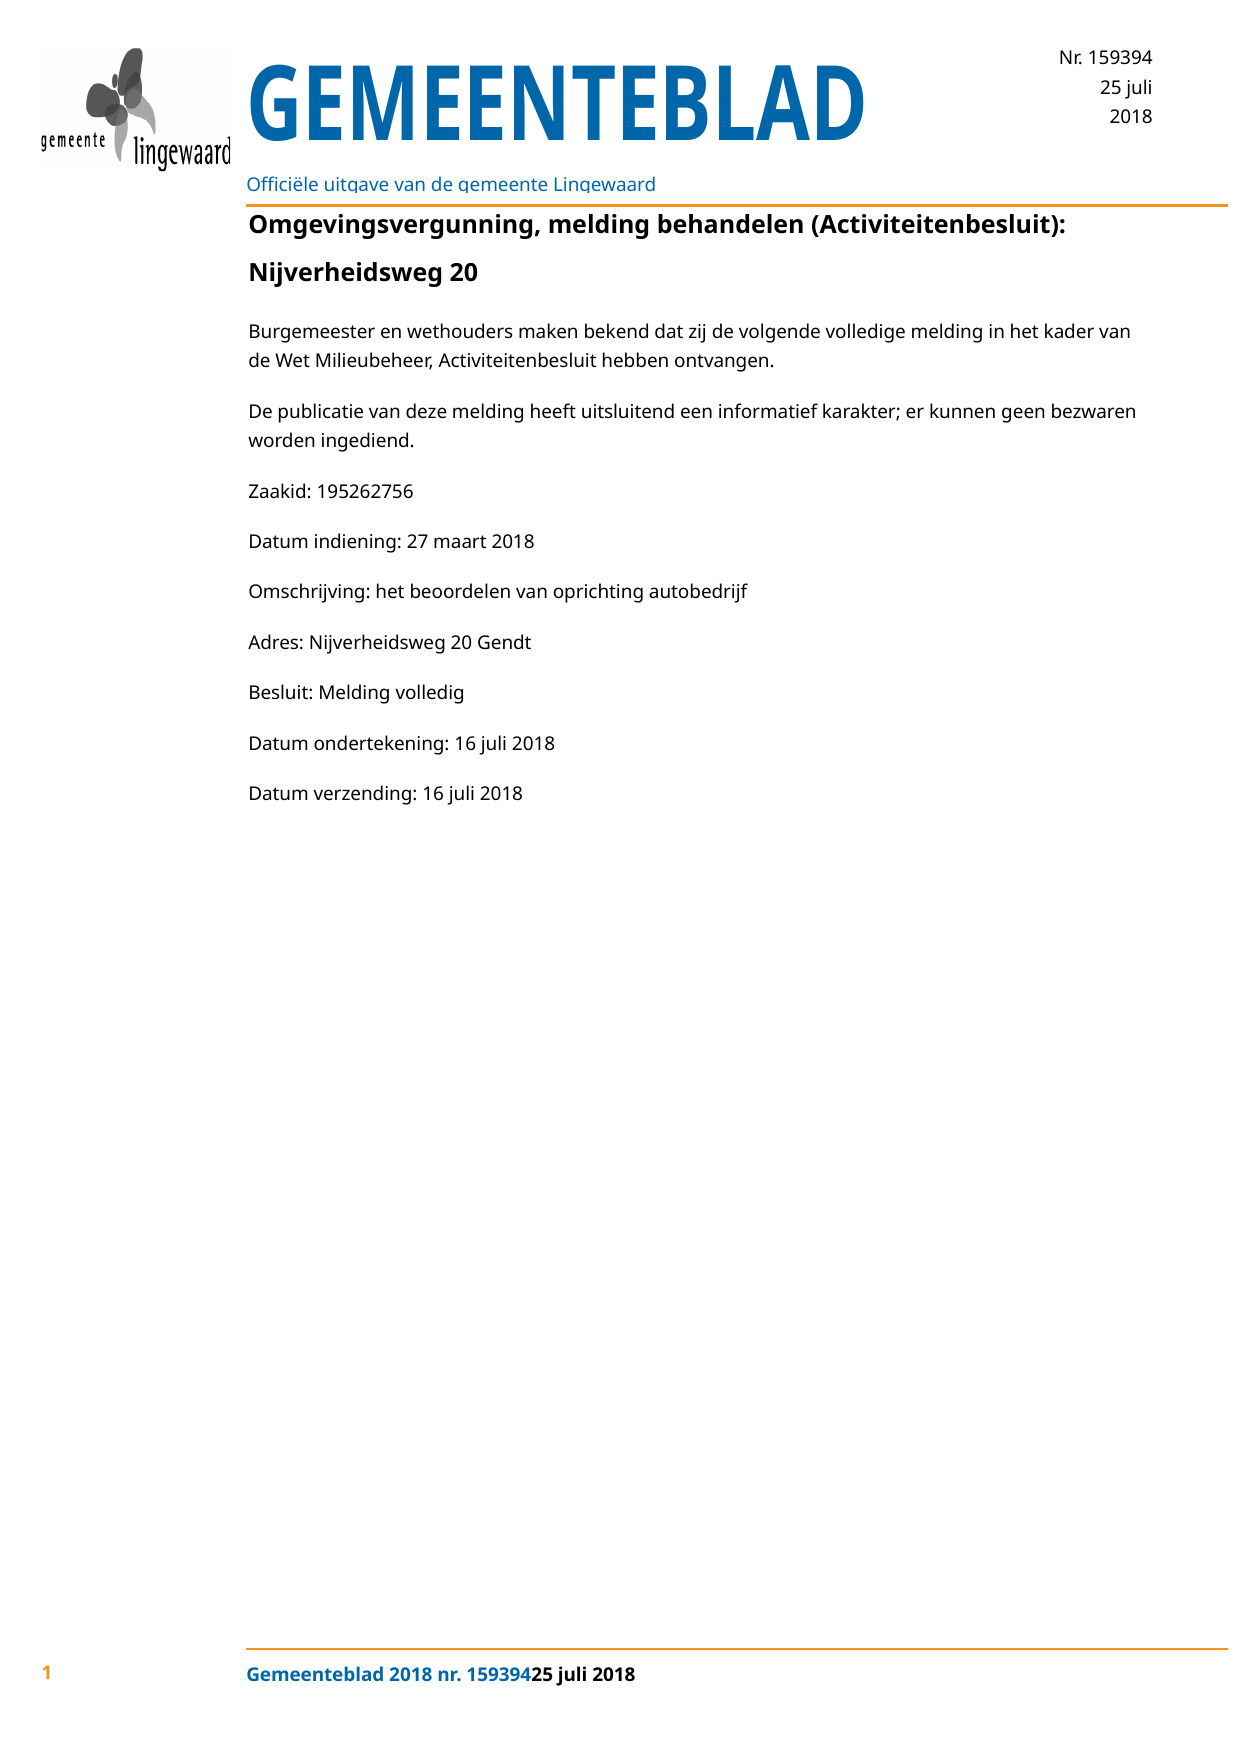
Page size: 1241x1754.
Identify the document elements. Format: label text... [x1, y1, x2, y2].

text Besluit: Melding volledig [248, 679, 1152, 705]
text De publicatie van deze melding heeft uitsluitend een informatief karakter; er kunnen geen bezwaren worden ingediend. [248, 398, 1152, 453]
text Adres: Nijverheidsweg 20 Gendt [248, 629, 1152, 655]
picture [41, 47, 231, 172]
text Datum indiening: 27 maart 2018 [248, 528, 1152, 554]
text Burgemeester en wethouders maken bekend dat zij de volgende volledige melding in het kader van de Wet Milieubeheer, Activiteitenbesluit hebben ontvangen. [248, 318, 1152, 373]
text Datum ondertekening: 16 juli 2018 [248, 730, 1152, 756]
text Omgevingsvergunning, melding behandelen (Activiteitenbesluit): Nijverheidsweg 20 [248, 207, 1152, 288]
text Datum verzending: 16 juli 2018 [248, 780, 1152, 806]
text Omschrijving: het beoordelen van oprichting autobedrijf [248, 579, 1152, 604]
text Zaakid: 195262756 [248, 478, 1152, 504]
